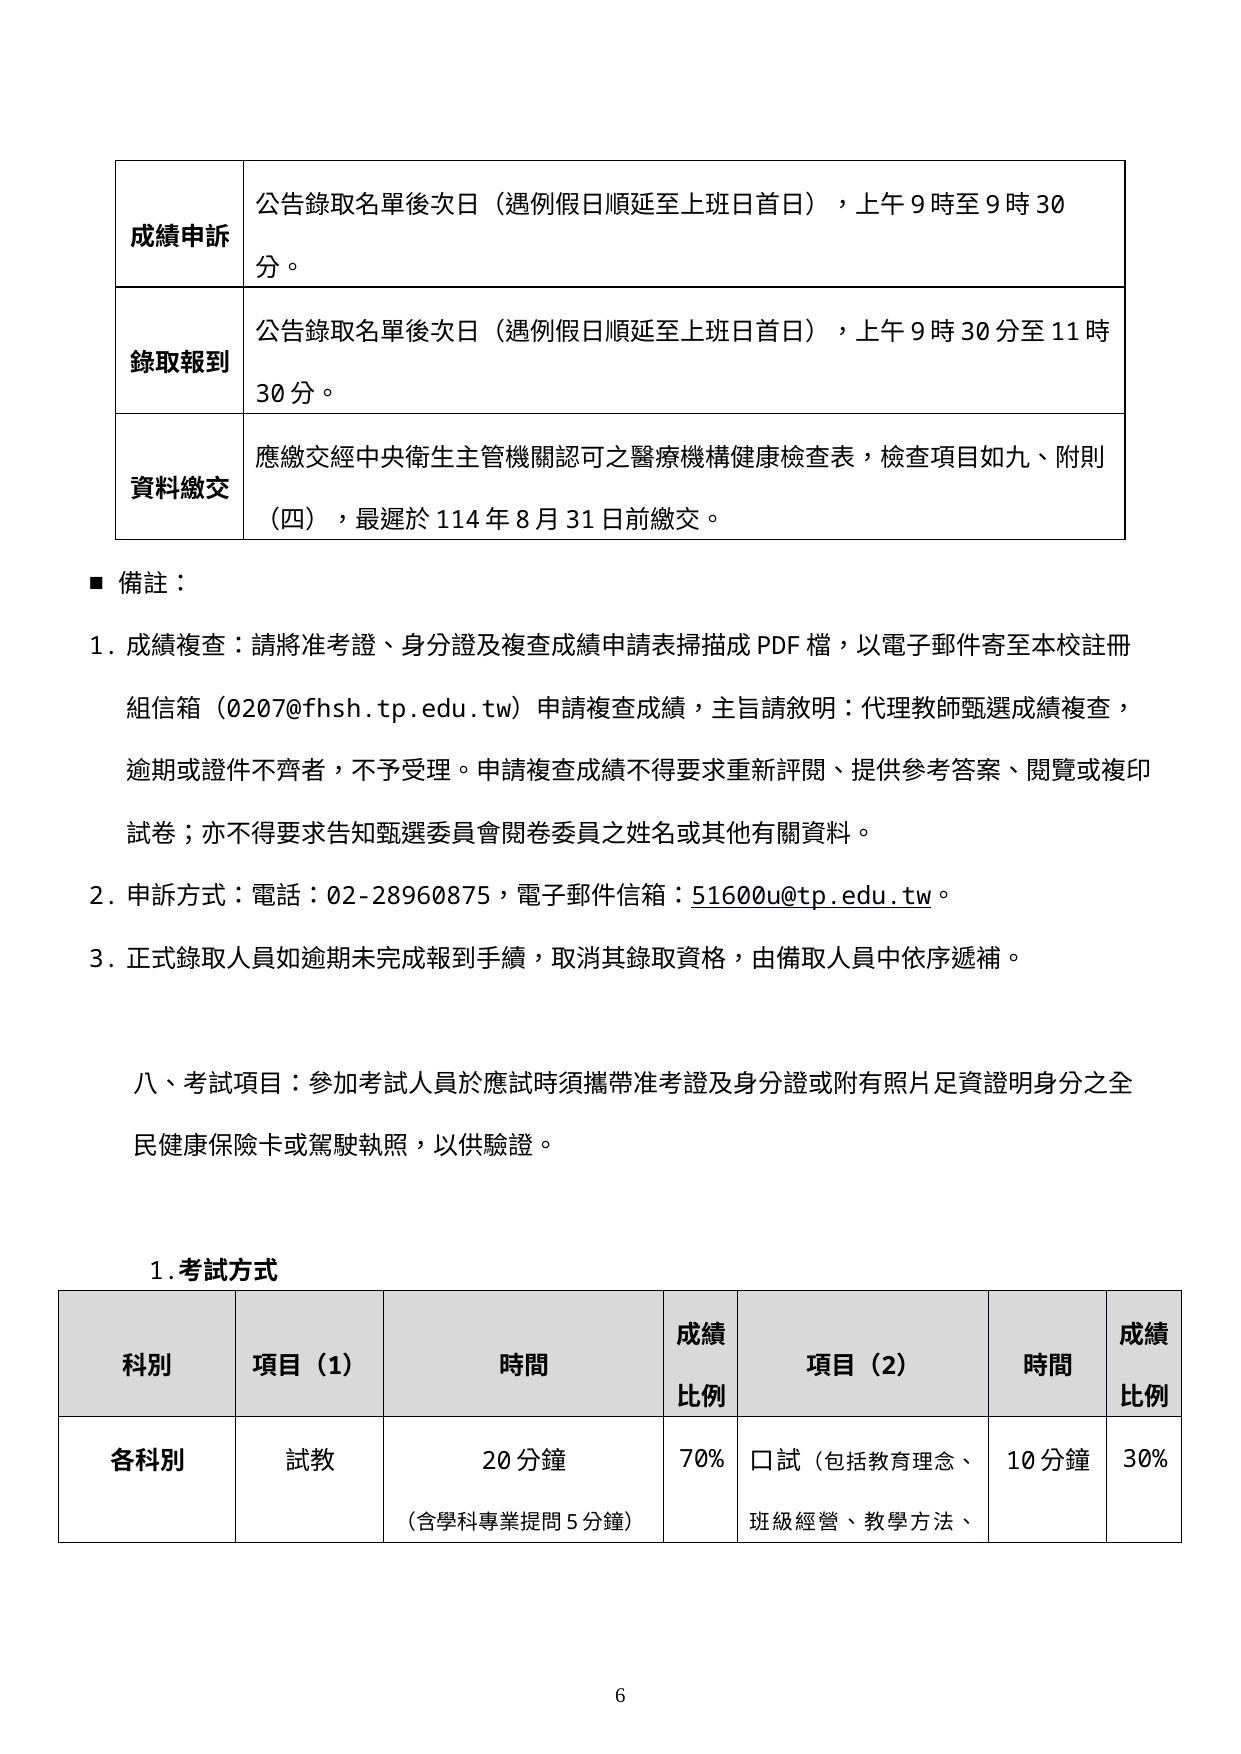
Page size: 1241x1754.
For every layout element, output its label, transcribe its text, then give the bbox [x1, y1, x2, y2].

table_header 項目（1） [236, 1291, 383, 1416]
table_cell 70% [664, 1417, 737, 1542]
text ■ 備註： [89, 539, 1152, 602]
table_cell 資料繳交 [116, 414, 243, 538]
table_header 成績 比例 [664, 1291, 737, 1416]
text 1.考試方式 [89, 1227, 1152, 1289]
table_header 時間 [384, 1291, 663, 1416]
table_cell 口試（包括教育理念、班級經營、教學方法、 [738, 1417, 988, 1542]
table_cell 各科別 [59, 1417, 235, 1542]
table_header 成績 比例 [1107, 1291, 1181, 1416]
table_cell 30% [1107, 1417, 1181, 1542]
table_cell 10分鐘 [989, 1417, 1106, 1542]
table_cell 錄取報到 [116, 288, 243, 412]
list 申訴方式：電話：02-28960875，電子郵件信箱：51600u@tp.edu.tw。 [89, 852, 1152, 914]
table_cell 應繳交經中央衛生主管機關認可之醫療機構健康檢查表，檢查項目如九、附則（四），最遲於114年8月31日前繳交。 [244, 414, 1124, 538]
table_cell 試教 [236, 1417, 383, 1542]
list 正式錄取人員如逾期未完成報到手續，取消其錄取資格，由備取人員中依序遞補。 [89, 914, 1152, 977]
table_header 科別 [59, 1291, 235, 1416]
list 成績複查：請將准考證、身分證及複查成績申請表掃描成PDF檔，以電子郵件寄至本校註冊組信箱（0207@fhsh.tp.edu.tw）申請複查成績，主旨請敘明：代理教師甄選成績複查，逾期或證件不齊者，不予受理。申請複查成績不得要求重新評閱、提供參考答案、閱覽或複印試卷；亦不得要求告知甄選委員會閱卷委員之姓名或其他有關資料。 [89, 602, 1152, 852]
list 考試項目：參加考試人員於應試時須攜帶准考證及身分證或附有照片足資證明身分之全民健康保險卡或駕駛執照，以供驗證。 [133, 1039, 1152, 1164]
table_cell 20分鐘 （含學科專業提問5分鐘） [384, 1417, 663, 1542]
table_cell 公告錄取名單後次日（遇例假日順延至上班日首日），上午9時至9時30分。 [244, 161, 1124, 286]
table_cell 公告錄取名單後次日（遇例假日順延至上班日首日），上午9時30分至11時30分。 [244, 288, 1124, 412]
table_header 項目（2） [738, 1291, 988, 1416]
table_cell 成績申訴 [116, 161, 243, 286]
table_header 時間 [989, 1291, 1106, 1416]
